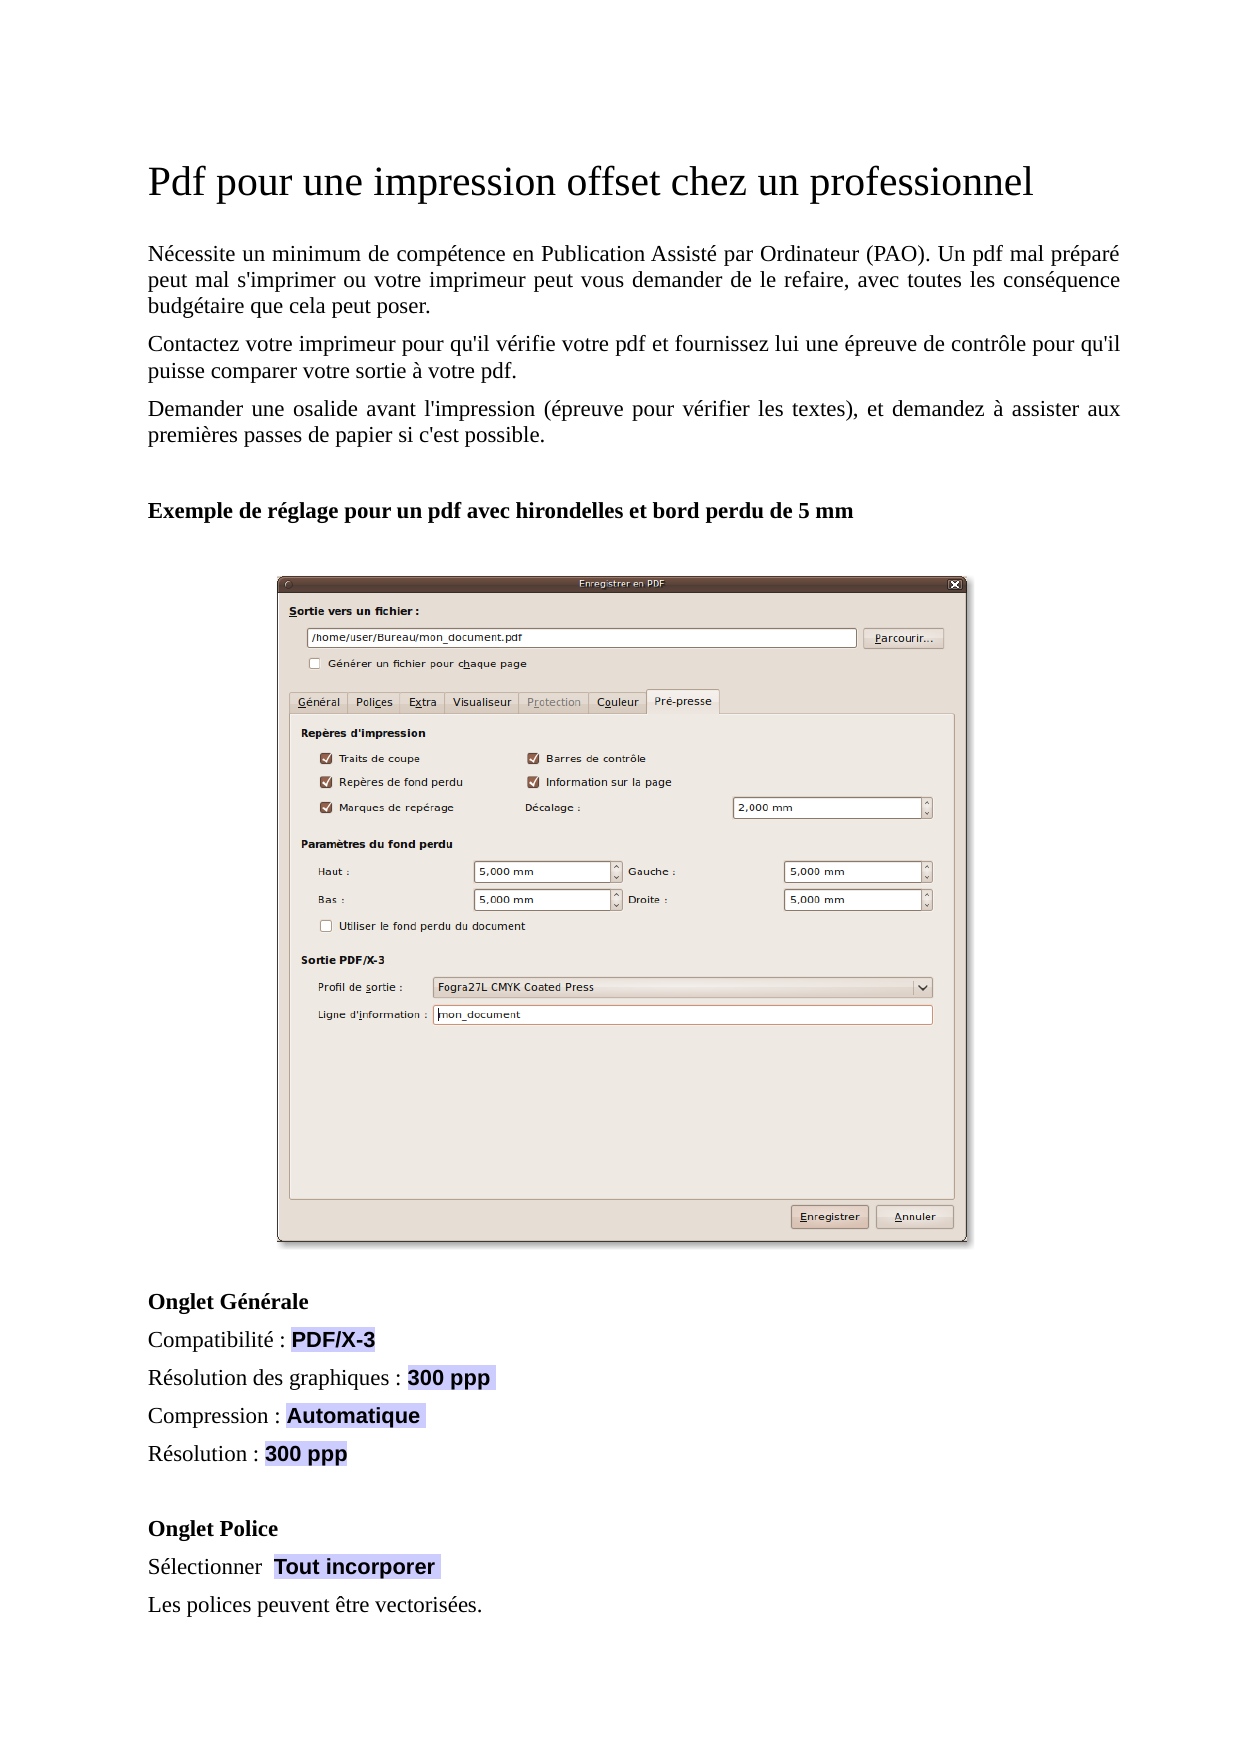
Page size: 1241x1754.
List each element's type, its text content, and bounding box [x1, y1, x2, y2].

text Compression : Automatique [148, 1402, 1122, 1428]
text Pdf pour une impression offset chez un professionnel [148, 156, 1122, 204]
text Résolution : 300 ppp [148, 1440, 1122, 1467]
text Sélectionner Tout incorporer [148, 1553, 1122, 1580]
text Onglet Police [148, 1515, 1122, 1542]
text Résolution des graphiques : 300 ppp [148, 1364, 1122, 1390]
text Exemple de réglage pour un pdf avec hirondelles et bord perdu de 5 mm [148, 497, 1122, 524]
text Compatibilité : PDF/X-3 [148, 1326, 1122, 1352]
text Les polices peuvent être vectorisées. [148, 1592, 1122, 1618]
text Contactez votre imprimeur pour qu'il vérifie votre pdf et fournissez lui une épreuve de contrôle pour qu'il puisse comparer votre sortie à votre pdf. [148, 330, 1122, 383]
text Demander une osalide avant l'impression (épreuve pour vérifier les textes), et demandez à assister aux premières passes de papier si c'est possible. [148, 395, 1122, 448]
picture [272, 571, 975, 1250]
text Onglet Générale [148, 1288, 1122, 1314]
text Nécessite un minimum de compétence en Publication Assisté par Ordinateur (PAO). Un pdf mal préparé peut mal s'imprimer ou votre imprimeur peut vous demander de le refaire, avec toutes les conséquence budgétaire que cela peut poser. [148, 239, 1122, 319]
